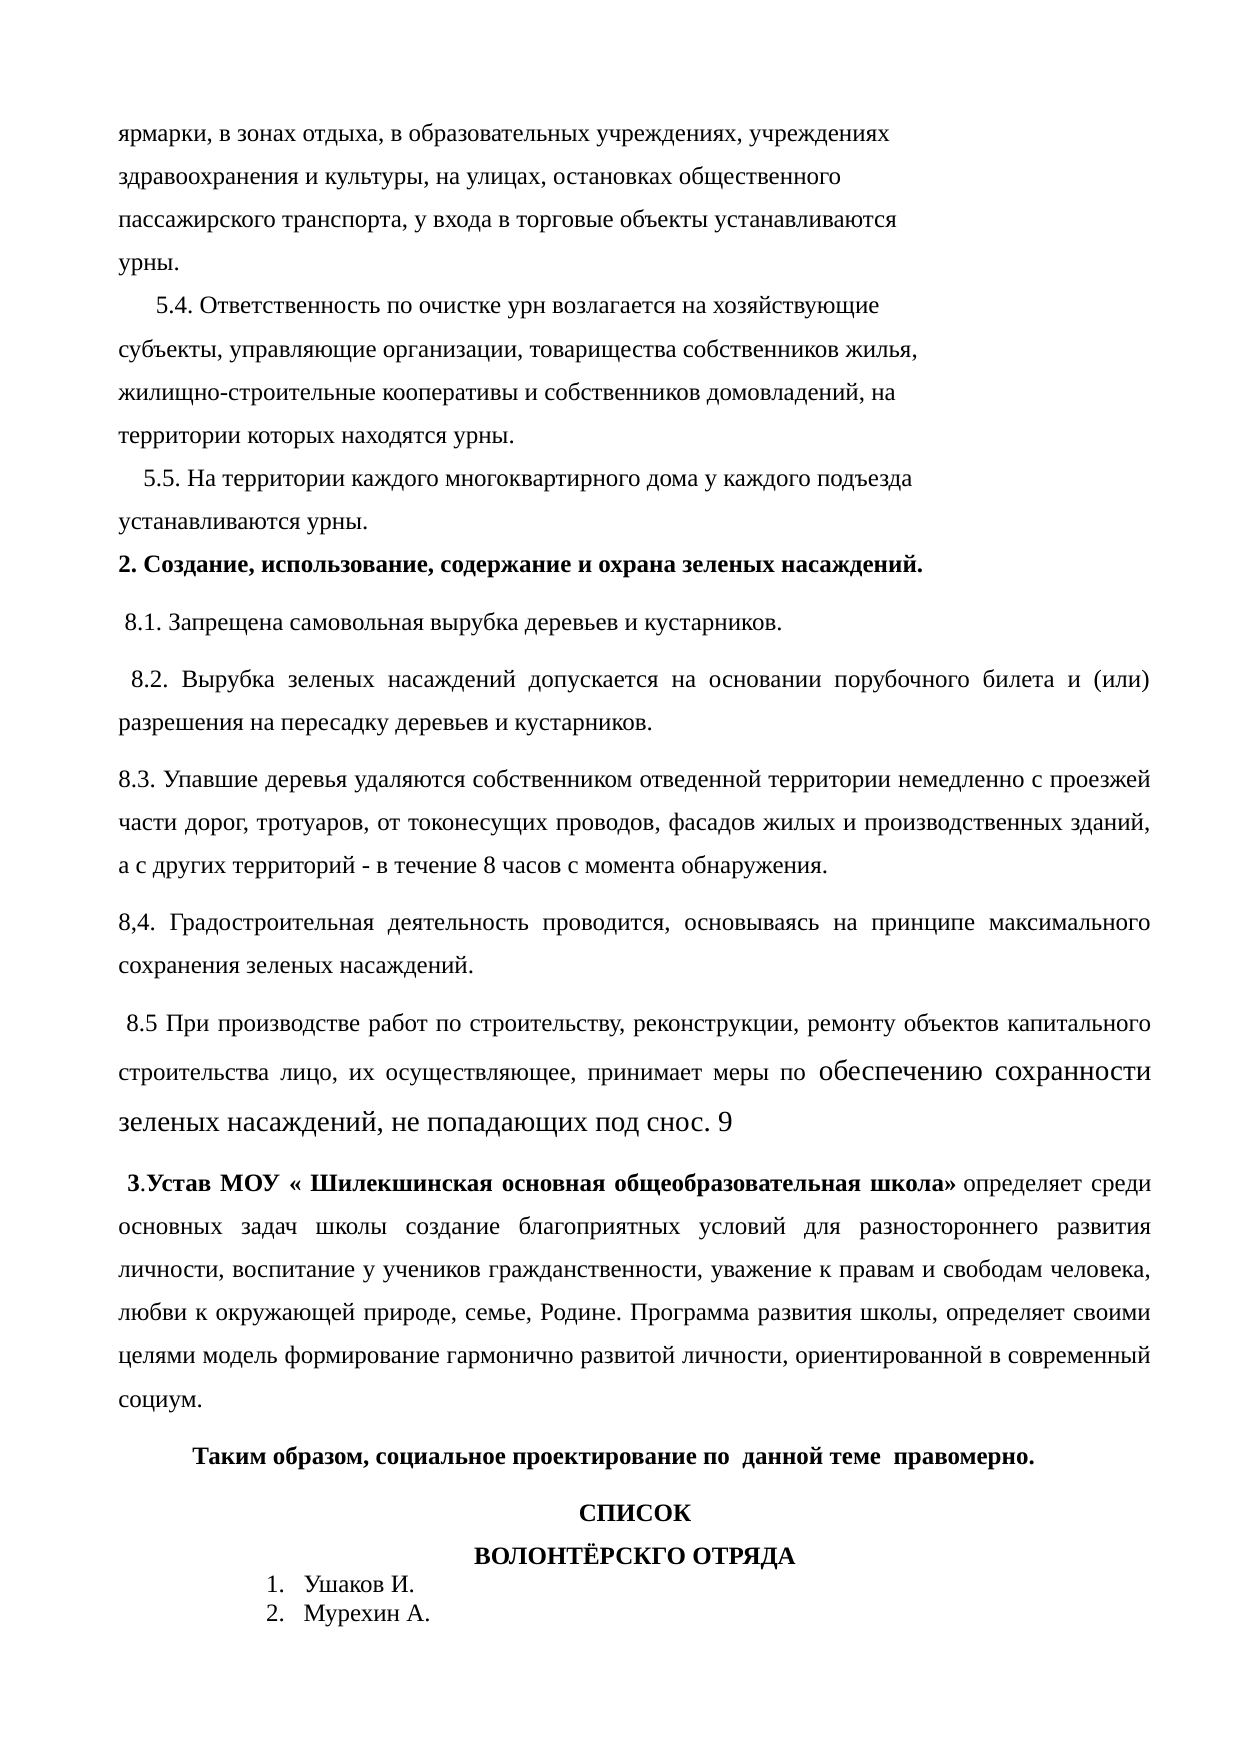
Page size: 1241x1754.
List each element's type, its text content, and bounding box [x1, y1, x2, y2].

text 8.3. Упавшие деревья удаляются собственником отведенной территории немедленно с проезжей части дорог, тротуаров, от токонесущих проводов, фасадов жилых и производственных зданий, а с других территорий - в течение 8 часов с момента обнаружения. [118, 764, 1152, 879]
text урны. [118, 247, 1152, 276]
text 8,4. Градостроительная деятельность проводится, основываясь на принципе максимального сохранения зеленых насаждений. [118, 907, 1152, 979]
text устанавливаются урны. [118, 506, 1152, 535]
text здравоохранения и культуры, на улицах, остановках общественного [118, 161, 1152, 190]
text субъекты, управляющие организации, товарищества собственников жилья, [118, 334, 1152, 362]
text СПИСОК [118, 1498, 1152, 1527]
text 5.5. На территории каждого многоквартирного дома у каждого подъезда [118, 463, 1152, 492]
text Таким образом, социальное проектирование по данной теме правомерно. [118, 1441, 1152, 1469]
text жилищно-строительные кооперативы и собственников домовладений, на [118, 377, 1152, 406]
text 3.Устав МОУ « Шилекшинская основная общеобразовательная школа» определяет среди основных задач школы создание благоприятных условий для разностороннего развития личности, воспитание у учеников гражданственности, уважение к правам и свободам человека, любви к окружающей природе, семье, Родине. Программа развития школы, определяет своими целями модель формирование гармонично развитой личности, ориентированной в современный социум. [118, 1168, 1152, 1412]
text 2. Создание, использование, содержание и охрана зеленых насаждений. [118, 549, 1152, 578]
text территории которых находятся урны. [118, 420, 1152, 449]
list Ушаков И. [266, 1569, 1152, 1598]
text 8.5 При производстве работ по строительству, реконструкции, ремонту объектов капитального строительства лицо, их осуществляющее, принимает меры по обеспечению сохранности зеленых насаждений, не попадающих под снос. 9 [118, 1008, 1152, 1137]
text ярмарки, в зонах отдыха, в образовательных учреждениях, учреждениях [118, 118, 1152, 147]
text 5.4. Ответственность по очистке урн возлагается на хозяйствующие [118, 291, 1152, 319]
text 8.2. Вырубка зеленых насаждений допускается на основании порубочного билета и (или) разрешения на пересадку деревьев и кустарников. [118, 664, 1152, 736]
list Мурехин А. [266, 1598, 1152, 1627]
text 8.1. Запрещена самовольная вырубка деревьев и кустарников. [118, 607, 1152, 635]
text ВОЛОНТЁРСКГО ОТРЯДА [118, 1541, 1152, 1569]
text пассажирского транспорта, у входа в торговые объекты устанавливаются [118, 204, 1152, 233]
